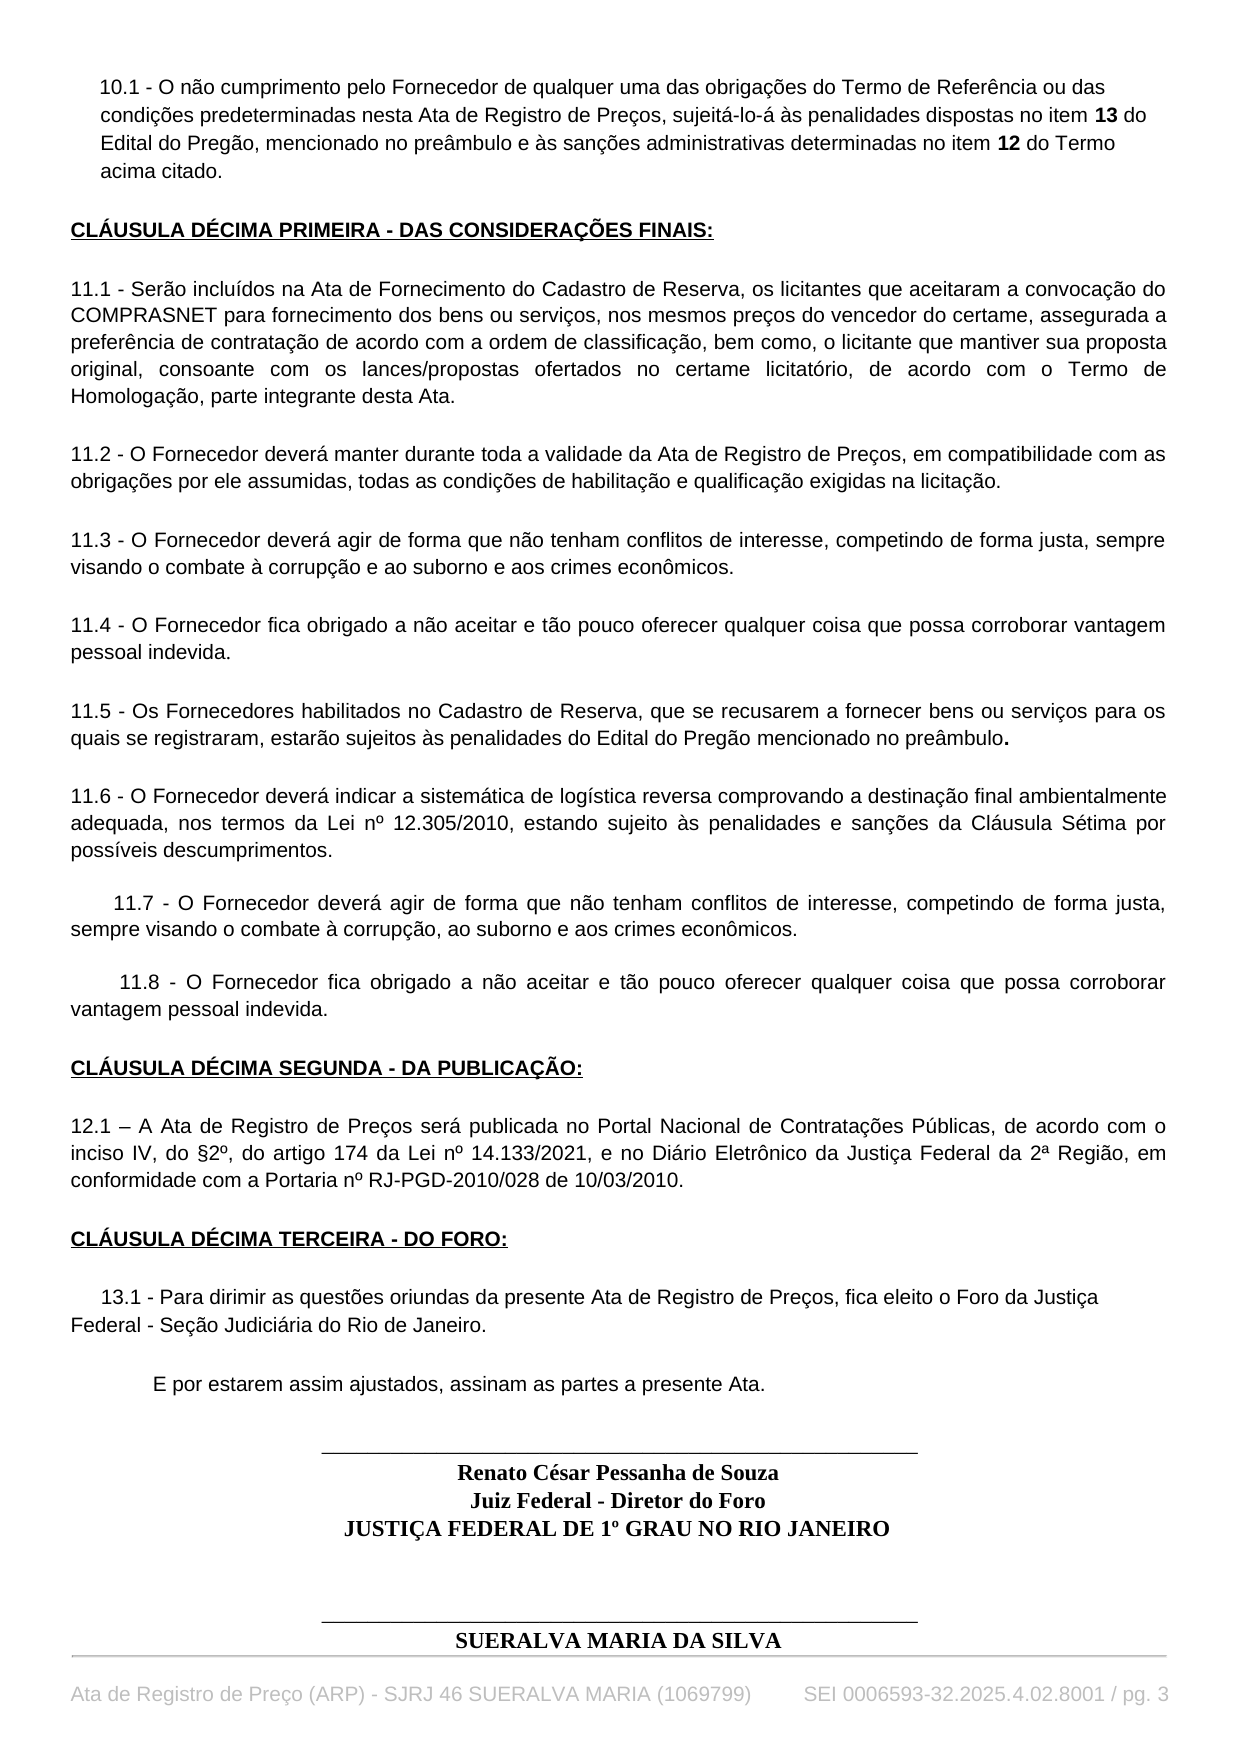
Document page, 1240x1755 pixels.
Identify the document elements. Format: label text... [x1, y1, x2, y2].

text 13.1 - Para dirimir as questões oriundas da presente Ata de Registro de Preços, fica eleito o Foro da Justiça [101, 1285, 1168, 1309]
text CLÁUSULA DÉCIMA SEGUNDA - DA PUBLICAÇÃO: [70, 1056, 1172, 1079]
text 12.1 – A Ata de Registro de Preços será publicada no Portal Nacional de Contratações Públicas, de acordo com o inciso IV, do §2º, do artigo 174 da Lei nº 14.133/2021, e no Diário Eletrônico da Justiça Federal da 2ª Região, em conformidade com a Portaria nº RJ-PGD-2010/028 de 10/03/2010. [70, 1114, 1168, 1192]
text 11.1 - Serão incluídos na Ata de Fornecimento do Cadastro de Reserva, os licitantes que aceitaram a convocação do COMPRASNET para fornecimento dos bens ou serviços, nos mesmos preços do vencedor do certame, assegurada a preferência de contratação de acordo com a ordem de classificação, bem como, o licitante que mantiver sua proposta original, consoante com os lances/propostas ofertados no certame licitatório, de acordo com o Termo de Homologação, parte integrante desta Ata. [70, 277, 1168, 408]
text 11.7 - O Fornecedor deverá agir de forma que não tenham conflitos de interesse, competindo de forma justa, sempre visando o combate à corrupção, ao suborno e aos crimes econômicos. [70, 891, 1168, 941]
text 11.8 - O Fornecedor fica obrigado a não aceitar e tão pouco oferecer qualquer coisa que possa corroborar vantagem pessoal indevida. [70, 970, 1168, 1021]
text CLÁUSULA DÉCIMA TERCEIRA - DO FORO: [70, 1226, 1172, 1250]
text JUSTIÇA FEDERAL DE 1º GRAU NO RIO JANEIRO [72, 1515, 1162, 1541]
text 11.4 - O Fornecedor fica obrigado a não aceitar e tão pouco oferecer qualquer coisa que possa corroborar vantagem pessoal indevida. [70, 613, 1168, 664]
text SUERALVA MARIA DA SILVA [72, 1627, 1165, 1654]
text CLÁUSULA DÉCIMA PRIMEIRA - DAS CONSIDERAÇÕES FINAIS: [70, 218, 1172, 242]
text 10.1 - O não cumprimento pelo Fornecedor de qualquer uma das obrigações do Termo de Referência ou das condições predeterminadas nesta Ata de Registro de Preços, sujeitá-lo-á às penalidades dispostas no item 13 do Edital do Pregão, mencionado no preâmbulo e às sanções administrativas determinadas no item 12 do Termo acima citado. [99, 75, 1172, 183]
text 11.6 - O Fornecedor deverá indicar a sistemática de logística reversa comprovando a destinação final ambientalmente adequada, nos termos da Lei nº 12.305/2010, estando sujeito às penalidades e sanções da Cláusula Sétima por possíveis descumprimentos. [70, 784, 1168, 862]
text 11.2 - O Fornecedor deverá manter durante toda a validade da Ata de Registro de Preços, em compatibilidade com as obrigações por ele assumidas, todas as condições de habilitação e qualificação exigidas na licitação. [70, 442, 1168, 493]
text Juiz Federal - Diretor do Foro [72, 1487, 1164, 1513]
text 11.5 - Os Fornecedores habilitados no Cadastro de Reserva, que se recusarem a fornecer bens ou serviços para os quais se registraram, estarão sujeitos às penalidades do Edital do Pregão mencionado no preâmbulo. [70, 699, 1168, 749]
text Federal - Seção Judiciária do Rio de Janeiro. [70, 1313, 1168, 1337]
text ____________________________________________________ [72, 1430, 1167, 1457]
text 11.3 - O Fornecedor deverá agir de forma que não tenham conflitos de interesse, competindo de forma justa, sempre visando o combate à corrupção e ao suborno e aos crimes econômicos. [70, 528, 1168, 578]
text ____________________________________________________ [72, 1599, 1167, 1626]
text E por estarem assim ajustados, assinam as partes a presente Ata. [101, 1372, 1168, 1396]
text Renato César Pessanha de Souza [72, 1458, 1164, 1485]
